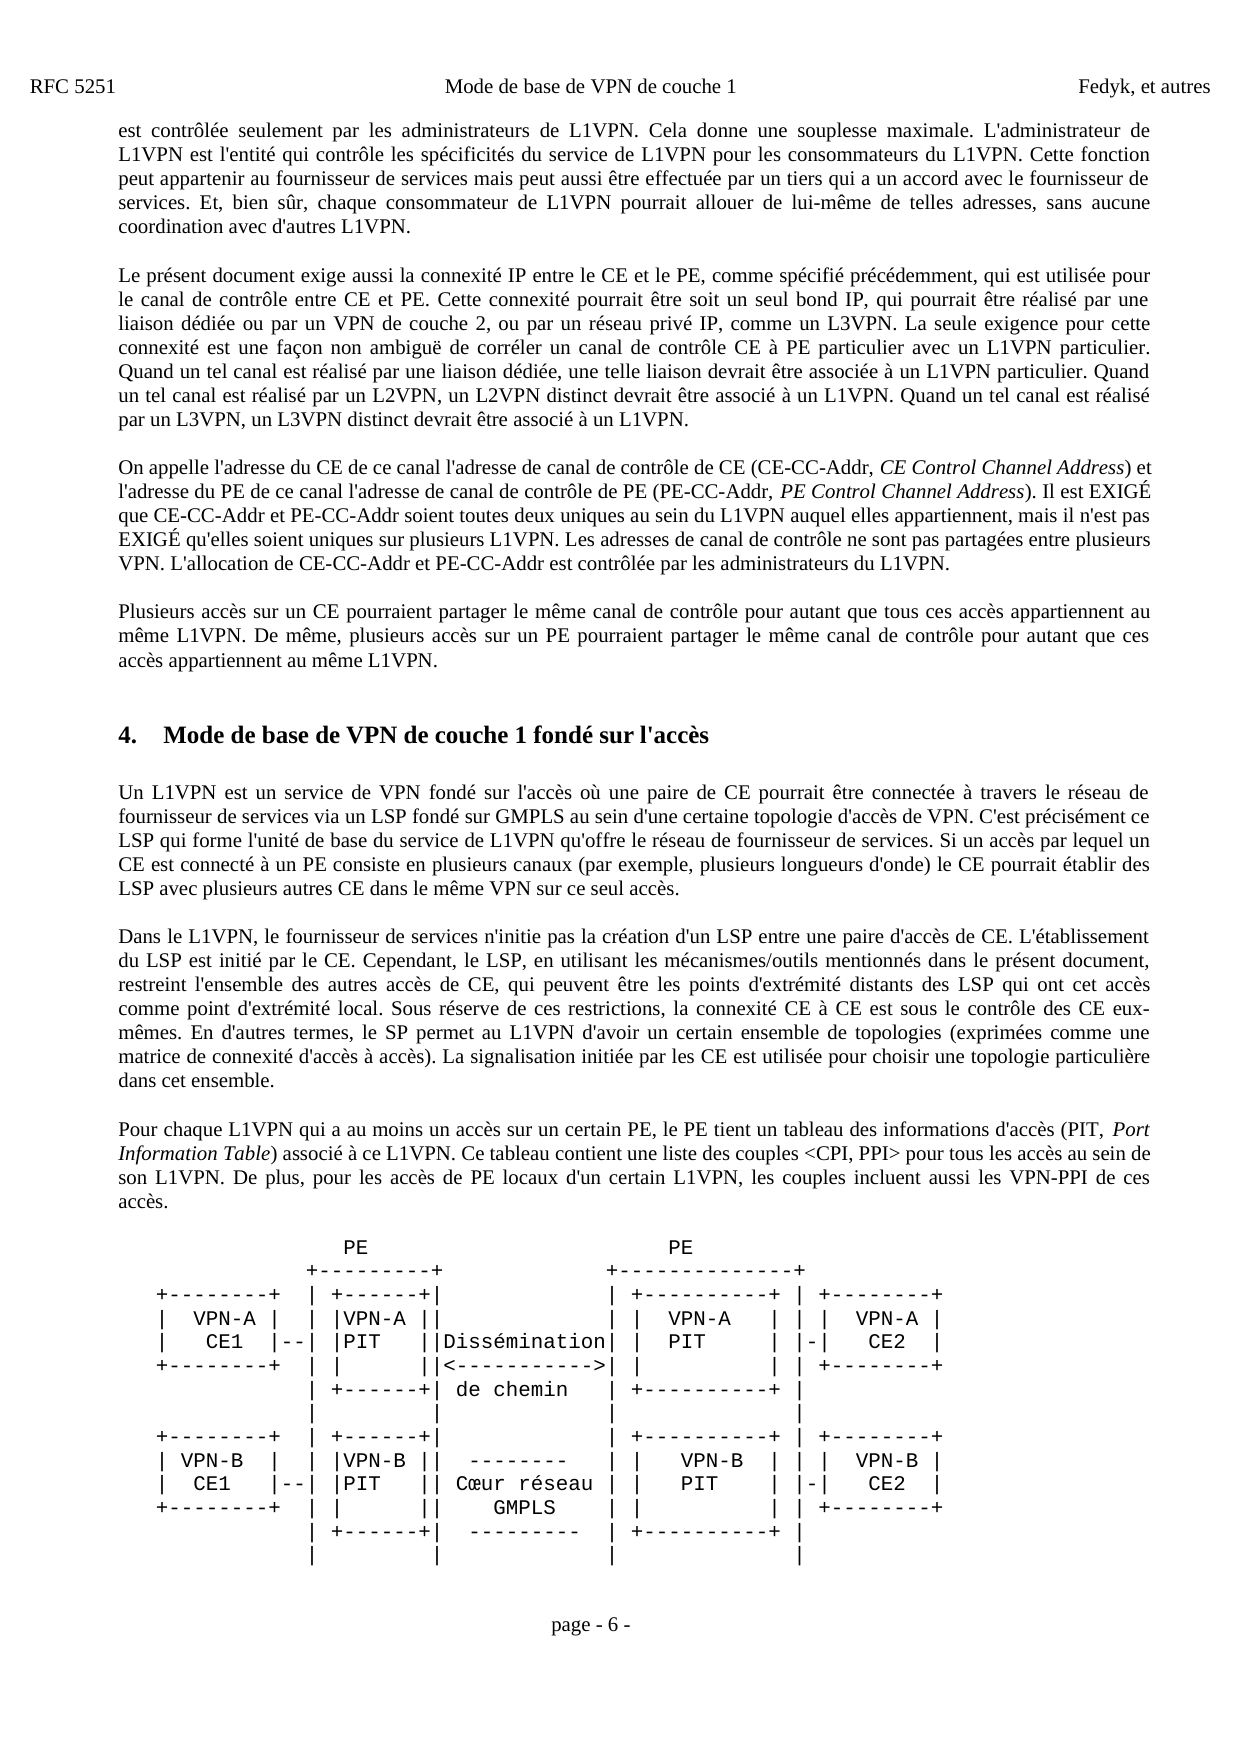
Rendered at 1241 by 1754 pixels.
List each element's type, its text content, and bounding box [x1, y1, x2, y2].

text | +------+| de chemin | +----------+ | [118, 1379, 1152, 1402]
text +--------+ | | ||<----------->| | | | +--------+ [118, 1355, 1152, 1379]
text | | | | [118, 1544, 1152, 1568]
text +--------+ | +------+| | +----------+ | +--------+ [118, 1426, 1152, 1450]
text est contrôlée seulement par les administrateurs de L1VPN. Cela donne une souplesse maximale. L'administrateur de L1VPN est l'entité qui contrôle les spécificités du service de L1VPN pour les consommateurs du L1VPN. Cette fonction peut appartenir au fournisseur de services mais peut aussi être effectuée par un tiers qui a un accord avec le fournisseur de services. Et, bien sûr, chaque consommateur de L1VPN pourrait allouer de lui-même de telles adresses, sans aucune coordination avec d'autres L1VPN. [118, 118, 1152, 238]
text +---------+ +--------------+ [118, 1261, 1152, 1284]
text Dans le L1VPN, le fournisseur de services n'initie pas la création d'un LSP entre une paire d'accès de CE. L'établissement du LSP est initié par le CE. Cependant, le LSP, en utilisant les mécanismes/outils mentionnés dans le présent document, restreint l'ensemble des autres accès de CE, qui peuvent être les points d'extrémité distants des LSP qui ont cet accès comme point d'extrémité local. Sous réserve de ces restrictions, la connexité CE à CE est sous le contrôle des CE eux-mêmes. En d'autres termes, le SP permet au L1VPN d'avoir un certain ensemble de topologies (exprimées comme une matrice de connexité d'accès à accès). La signalisation initiée par les CE est utilisée pour choisir une topologie particulière dans cet ensemble. [118, 924, 1152, 1092]
text | CE1 |--| |PIT ||Dissémination| | PIT | |-| CE2 | [118, 1331, 1152, 1355]
text +--------+ | +------+| | +----------+ | +--------+ [118, 1284, 1152, 1308]
text +--------+ | | || GMPLS | | | | +--------+ [118, 1497, 1152, 1521]
text PE PE [118, 1237, 1152, 1261]
subtitle 4. Mode de base de VPN de couche 1 fondé sur l'accès [118, 721, 1152, 749]
text Un L1VPN est un service de VPN fondé sur l'accès où une paire de CE pourrait être connectée à travers le réseau de fournisseur de services via un LSP fondé sur GMPLS au sein d'une certaine topologie d'accès de VPN. C'est précisément ce LSP qui forme l'unité de base du service de L1VPN qu'offre le réseau de fournisseur de services. Si un accès par lequel un CE est connecté à un PE consiste en plusieurs canaux (par exemple, plusieurs longueurs d'onde) le CE pourrait établir des LSP avec plusieurs autres CE dans le même VPN sur ce seul accès. [118, 780, 1152, 900]
text | CE1 |--| |PIT || Cœur réseau | | PIT | |-| CE2 | [118, 1473, 1152, 1497]
text Pour chaque L1VPN qui a au moins un accès sur un certain PE, le PE tient un tableau des informations d'accès (PIT, Port Information Table) associé à ce L1VPN. Ce tableau contient une liste des couples <CPI, PPI> pour tous les accès au sein de son L1VPN. De plus, pour les accès de PE locaux d'un certain L1VPN, les couples incluent aussi les VPN-PPI de ces accès. [118, 1117, 1152, 1213]
text | VPN-A | | |VPN-A || | | VPN-A | | | VPN-A | [118, 1308, 1152, 1331]
text Le présent document exige aussi la connexité IP entre le CE et le PE, comme spécifié précédemment, qui est utilisée pour le canal de contrôle entre CE et PE. Cette connexité pourrait être soit un seul bond IP, qui pourrait être réalisé par une liaison dédiée ou par un VPN de couche 2, ou par un réseau privé IP, comme un L3VPN. La seule exigence pour cette connexité est une façon non ambiguë de corréler un canal de contrôle CE à PE particulier avec un L1VPN particulier. Quand un tel canal est réalisé par une liaison dédiée, une telle liaison devrait être associée à un L1VPN particulier. Quand un tel canal est réalisé par un L2VPN, un L2VPN distinct devrait être associé à un L1VPN. Quand un tel canal est réalisé par un L3VPN, un L3VPN distinct devrait être associé à un L1VPN. [118, 262, 1152, 431]
text | VPN-B | | |VPN-B || -------- | | VPN-B | | | VPN-B | [118, 1450, 1152, 1473]
text Plusieurs accès sur un CE pourraient partager le même canal de contrôle pour autant que tous ces accès appartiennent au même L1VPN. De même, plusieurs accès sur un PE pourraient partager le même canal de contrôle pour autant que ces accès appartiennent au même L1VPN. [118, 599, 1152, 672]
text | +------+| --------- | +----------+ | [118, 1521, 1152, 1544]
text On appelle l'adresse du CE de ce canal l'adresse de canal de contrôle de CE (CE-CC-Addr, CE Control Channel Address) et l'adresse du PE de ce canal l'adresse de canal de contrôle de PE (PE-CC-Addr, PE Control Channel Address). Il est EXIGÉ que CE-CC-Addr et PE-CC-Addr soient toutes deux uniques au sein du L1VPN auquel elles appartiennent, mais il n'est pas EXIGÉ qu'elles soient uniques sur plusieurs L1VPN. Les adresses de canal de contrôle ne sont pas partagées entre plusieurs VPN. L'allocation de CE-CC-Addr et PE-CC-Addr est contrôlée par les administrateurs du L1VPN. [118, 455, 1152, 575]
text | | | | [118, 1402, 1152, 1426]
